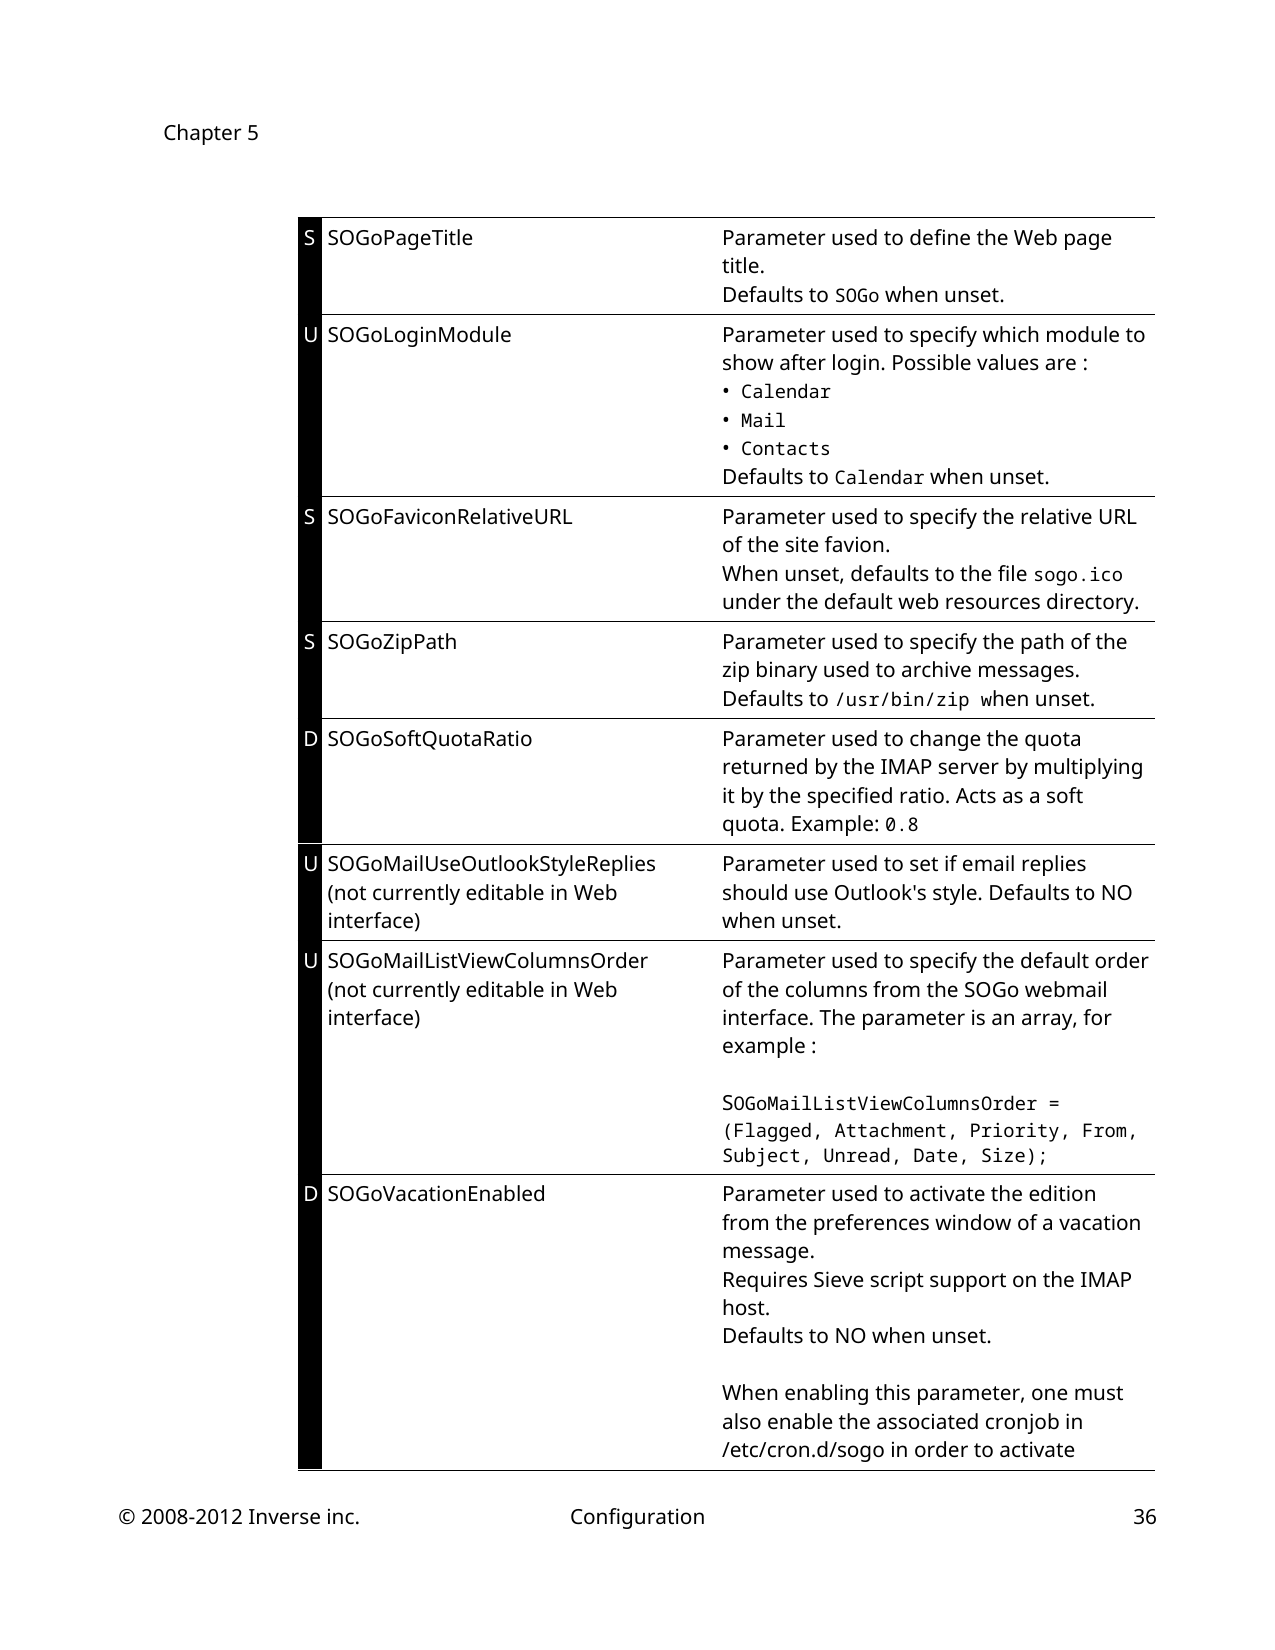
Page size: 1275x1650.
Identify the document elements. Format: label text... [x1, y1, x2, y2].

table_cell U [298, 315, 322, 496]
table_cell Parameter used to specify which module to show after login. Possible values are : • Calendar • Mail • Contacts Defaults to Calendar when unset. [716, 315, 1155, 496]
table_cell Parameter used to change the quota returned by the IMAP server by multiplying it by the specified ratio. Acts as a soft quota. Example: 0.8 [716, 719, 1155, 843]
table_cell SOGoMailListViewColumnsOrder (not currently editable in Web interface) [322, 941, 716, 1174]
table_cell SOGoFaviconRelativeURL [322, 497, 716, 621]
table_cell D [298, 1175, 322, 1469]
table_cell SOGoMailUseOutlookStyleReplies (not currently editable in Web interface) [322, 845, 716, 940]
table_cell SOGoSoftQuotaRatio [322, 719, 716, 843]
table_header S [298, 218, 322, 314]
table_header Parameter used to define the Web page title. Defaults to SOGo when unset. [716, 218, 1155, 314]
table_cell SOGoVacationEnabled [322, 1175, 716, 1469]
table_cell Parameter used to specify the relative URL of the site favion. When unset, defaults to the file sogo.ico under the default web resources directory. [716, 497, 1155, 621]
table_cell D [298, 719, 322, 843]
table_cell Parameter used to activate the edition from the preferences window of a vacation message. Requires Sieve script support on the IMAP host. Defaults to NO when unset. When enabling this parameter, one must also enable the associated cronjob in /etc/cron.d/sogo in order to activate [716, 1175, 1155, 1469]
table_cell Parameter used to set if email replies should use Outlook's style. Defaults to NO when unset. [716, 845, 1155, 940]
table_cell U [298, 941, 322, 1174]
table_cell Parameter used to specify the default order of the columns from the SOGo webmail interface. The parameter is an array, for example : SOGoMailListViewColumnsOrder = (Flagged, Attachment, Priority, From, Subject, Unread, Date, Size); [716, 941, 1155, 1174]
table_cell Parameter used to specify the path of the zip binary used to archive messages. Defaults to /usr/bin/zip when unset. [716, 622, 1155, 718]
table_cell SOGoLoginModule [322, 315, 716, 496]
table_cell S [298, 497, 322, 621]
table_cell U [298, 845, 322, 940]
table_header SOGoPageTitle [322, 218, 716, 314]
table_cell SOGoZipPath [322, 622, 716, 718]
table_cell S [298, 622, 322, 718]
